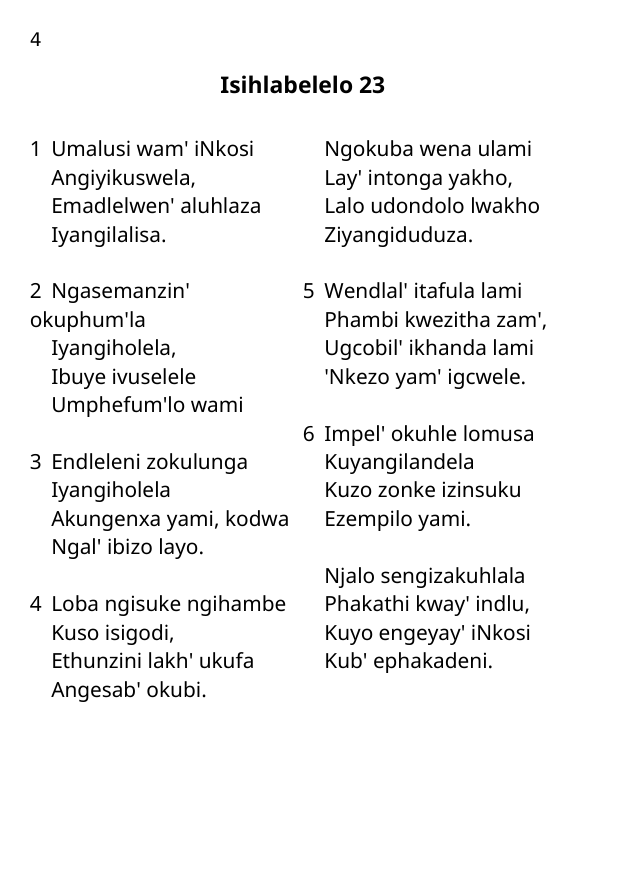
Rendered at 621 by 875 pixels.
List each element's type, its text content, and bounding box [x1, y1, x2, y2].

text Phambi kwezitha zam', [303, 305, 576, 333]
text Phakathi kway' indlu, [303, 589, 576, 618]
text 'Nkezo yam' igcwele. [303, 362, 576, 390]
text Ezempilo yami. [303, 504, 576, 532]
text Ibuye ivuselele [29, 362, 303, 390]
text Kuso isigodi, [29, 618, 303, 646]
text Angiyikuswela, [29, 163, 303, 191]
text Iyangiholela, [29, 333, 303, 362]
text Lalo udondolo lwakho [303, 191, 576, 220]
text Kuyo engeyay' iNkosi [303, 618, 576, 646]
text Isihlabelelo 23 [29, 69, 576, 100]
text Ngal' ibizo layo. [29, 532, 303, 561]
text 6 Impel' okuhle lomusa [303, 419, 576, 447]
text Kuzo zonke izinsuku [303, 476, 576, 504]
text 3 Endleleni zokulunga [29, 447, 303, 476]
text 1 Umalusi wam' iNkosi [29, 134, 303, 163]
text Iyangiholela [29, 476, 303, 504]
text 5 Wendlal' itafula lami [303, 277, 576, 305]
text Ngokuba wena ulami [303, 134, 576, 163]
text 4 Loba ngisuke ngihambe [29, 589, 303, 618]
text Kub' ephakadeni. [303, 646, 576, 675]
text Ethunzini lakh' ukufa [29, 646, 303, 675]
text Akungenxa yami, kodwa [29, 504, 303, 532]
text 2 Ngasemanzin' okuphum'la [29, 277, 303, 333]
text Njalo sengizakuhlala [303, 561, 576, 589]
text Kuyangilandela [303, 447, 576, 476]
text Ziyangiduduza. [303, 220, 576, 248]
text Iyangilalisa. [29, 220, 303, 248]
text Umphefum'lo wami [29, 390, 303, 419]
text Emadlelwen' aluhlaza [29, 191, 303, 220]
text Ugcobil' ikhanda lami [303, 333, 576, 362]
text Angesab' okubi. [29, 675, 303, 703]
text Lay' intonga yakho, [303, 163, 576, 191]
